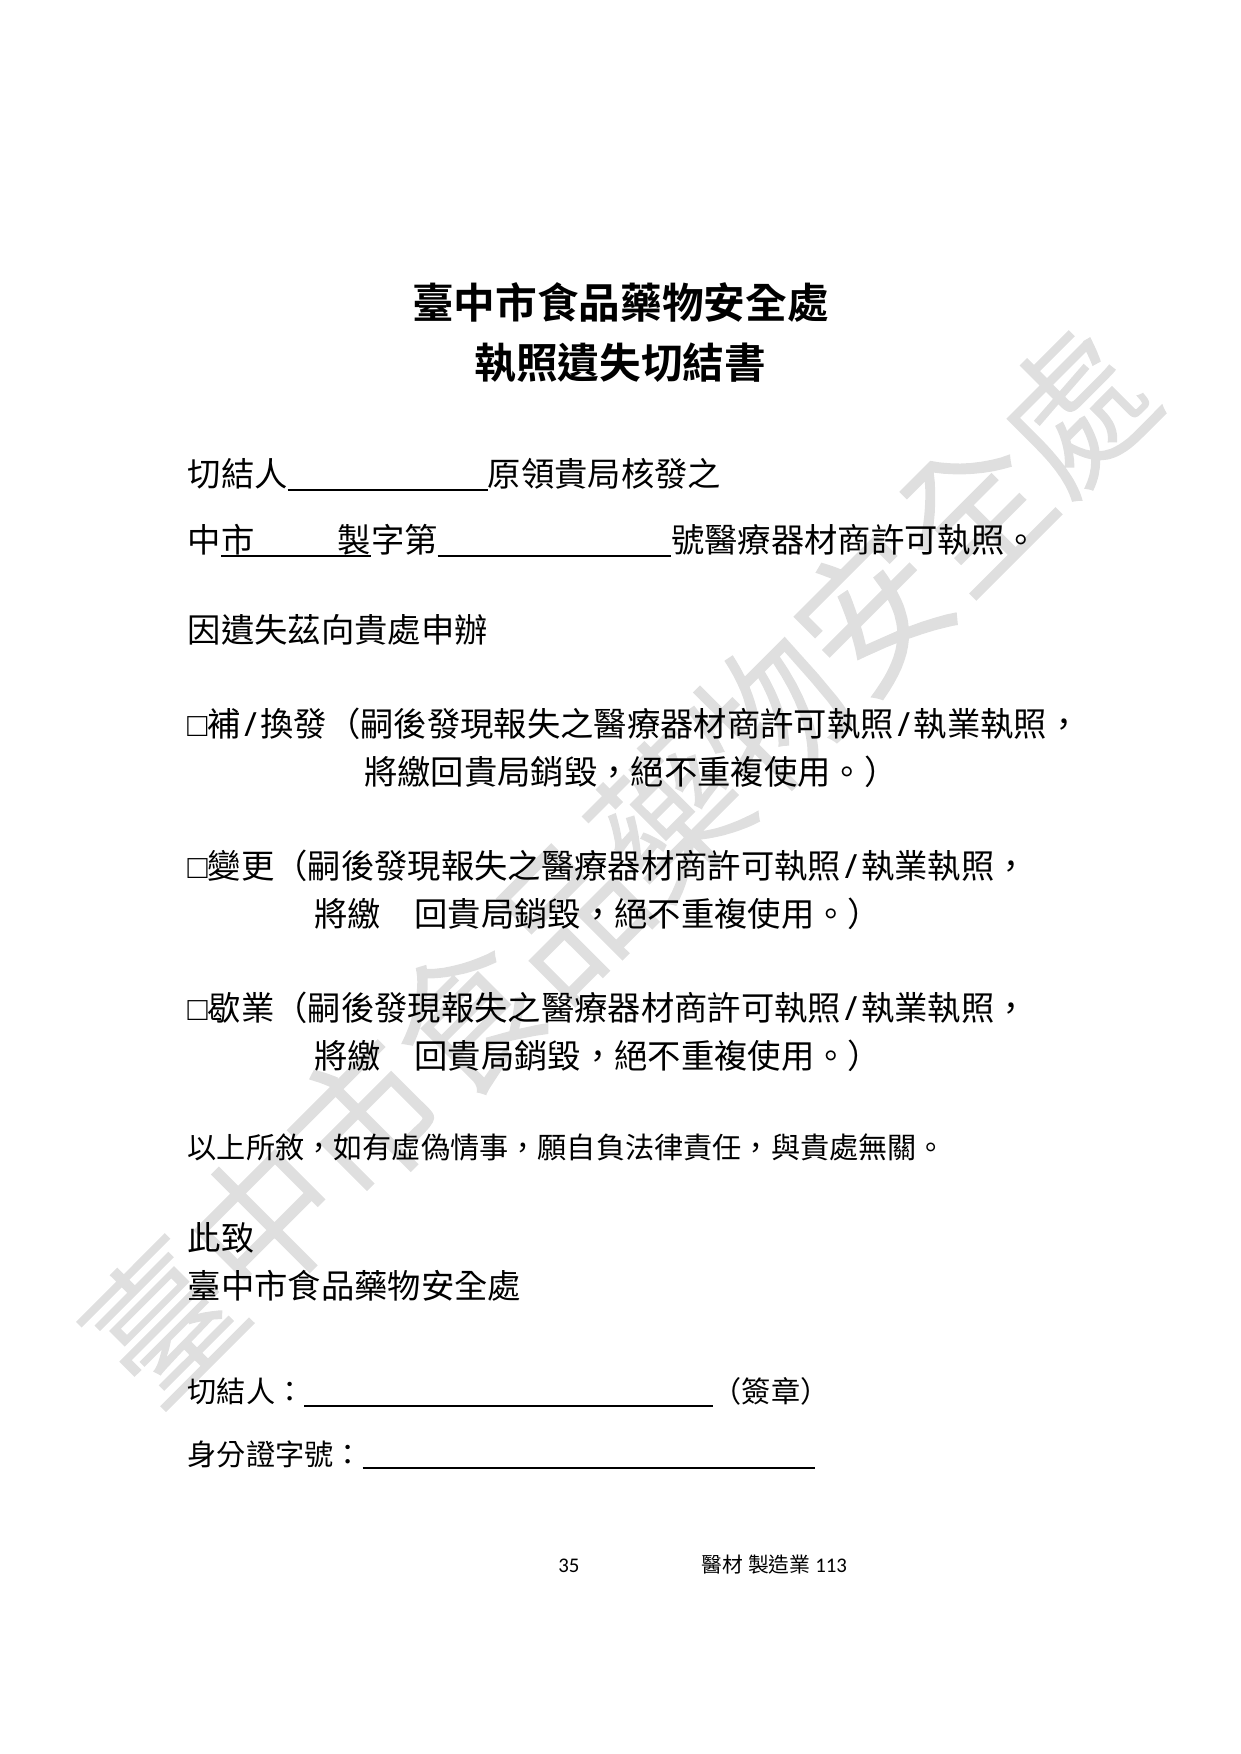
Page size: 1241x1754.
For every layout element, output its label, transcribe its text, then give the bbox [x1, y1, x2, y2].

text 此致 [210, 1212, 265, 1258]
text 以上所敘，如有虛偽情事，願自負法律責任，與貴處無關。 [401, 1124, 1053, 1166]
text □補/換發（嗣後發現報失之醫療器材商許可執照/執業執照，將繳回貴局銷毀，絕不重複使用。） [659, 697, 1053, 794]
text □變更（嗣後發現報失之醫療器材商許可執照/執業執照，將繳 回貴局銷毀，絕不重複使用。） [616, 856, 683, 914]
text 此致 [284, 1212, 1053, 1260]
text □變更（嗣後發現報失之醫療器材商許可執照/執業執照，將繳 回貴局銷毀，絕不重複使用。） [512, 868, 568, 916]
text 以上所敘，如有虛偽情事，願自負法律責任，與貴處無關。 [340, 1124, 403, 1166]
text [904, 604, 1053, 652]
text □變更（嗣後發現報失之醫療器材商許可執照/執業執照，將繳 回貴局銷毀，絕不重複使用。） [597, 892, 629, 936]
text [837, 638, 855, 652]
text □歇業（嗣後發現報失之醫療器材商許可執照/執業執照，將繳 回貴局銷毀，絕不重複使用。） [187, 982, 469, 1079]
text 此致 [241, 1231, 249, 1242]
text □歇業（嗣後發現報失之醫療器材商許可執照/執業執照，將繳 回貴局銷毀，絕不重複使用。） [449, 1010, 488, 1045]
text □變更（嗣後發現報失之醫療器材商許可執照/執業執照，將繳 回貴局銷毀，絕不重複使用。） [637, 839, 1053, 936]
text 中市 製字第 號醫療器材商許可執照。 [1021, 526, 1053, 558]
text 中市 製字第 號醫療器材商許可執照。 [970, 542, 1006, 558]
text 執照遺失切結書 [187, 330, 1053, 391]
text 此致 [187, 1212, 222, 1260]
text □變更（嗣後發現報失之醫療器材商許可執照/執業執照，將繳 回貴局銷毀，絕不重複使用。） [187, 839, 621, 936]
text 此致 [254, 1239, 295, 1260]
text □歇業（嗣後發現報失之醫療器材商許可執照/執業執照，將繳 回貴局銷毀，絕不重複使用。） [497, 982, 1053, 1079]
text 臺中市食品藥物安全處 [187, 1260, 1053, 1308]
text 切結人 原領貴局核發之 [187, 447, 1053, 496]
text [862, 604, 897, 644]
text 中市 製字第 號醫療器材商許可執照。 [1001, 496, 1053, 546]
text 中市 製字第 號醫療器材商許可執照。 [975, 496, 1015, 521]
text 以上所敘，如有虛偽情事，願自負法律責任，與貴處無關。 [284, 1124, 340, 1166]
text 中市 製字第 號醫療器材商許可執照。 [934, 496, 967, 527]
text 因遺失茲向貴處申辦 [187, 604, 847, 652]
text 中市 製字第 號醫療器材商許可執照。 [187, 496, 976, 558]
text □補/換發（嗣後發現報失之醫療器材商許可執照/執業執照，將繳回貴局銷毀，絕不重複使用。） [754, 697, 807, 783]
text 以上所敘，如有虛偽情事，願自負法律責任，與貴處無關。 [380, 1124, 416, 1139]
text 此致 [266, 1212, 283, 1221]
text 以上所敘，如有虛偽情事，願自負法律責任，與貴處無關。 [187, 1124, 292, 1166]
text 切結人： （簽章） [187, 1348, 1053, 1411]
text □補/換發（嗣後發現報失之醫療器材商許可執照/執業執照，將繳回貴局銷毀，絕不重複使用。） [187, 697, 714, 794]
text □歇業（嗣後發現報失之醫療器材商許可執照/執業執照，將繳 回貴局銷毀，絕不重複使用。） [464, 982, 563, 1076]
text 身分證字號： [187, 1411, 1053, 1473]
text 臺中市食品藥物安全處 [187, 270, 1053, 330]
